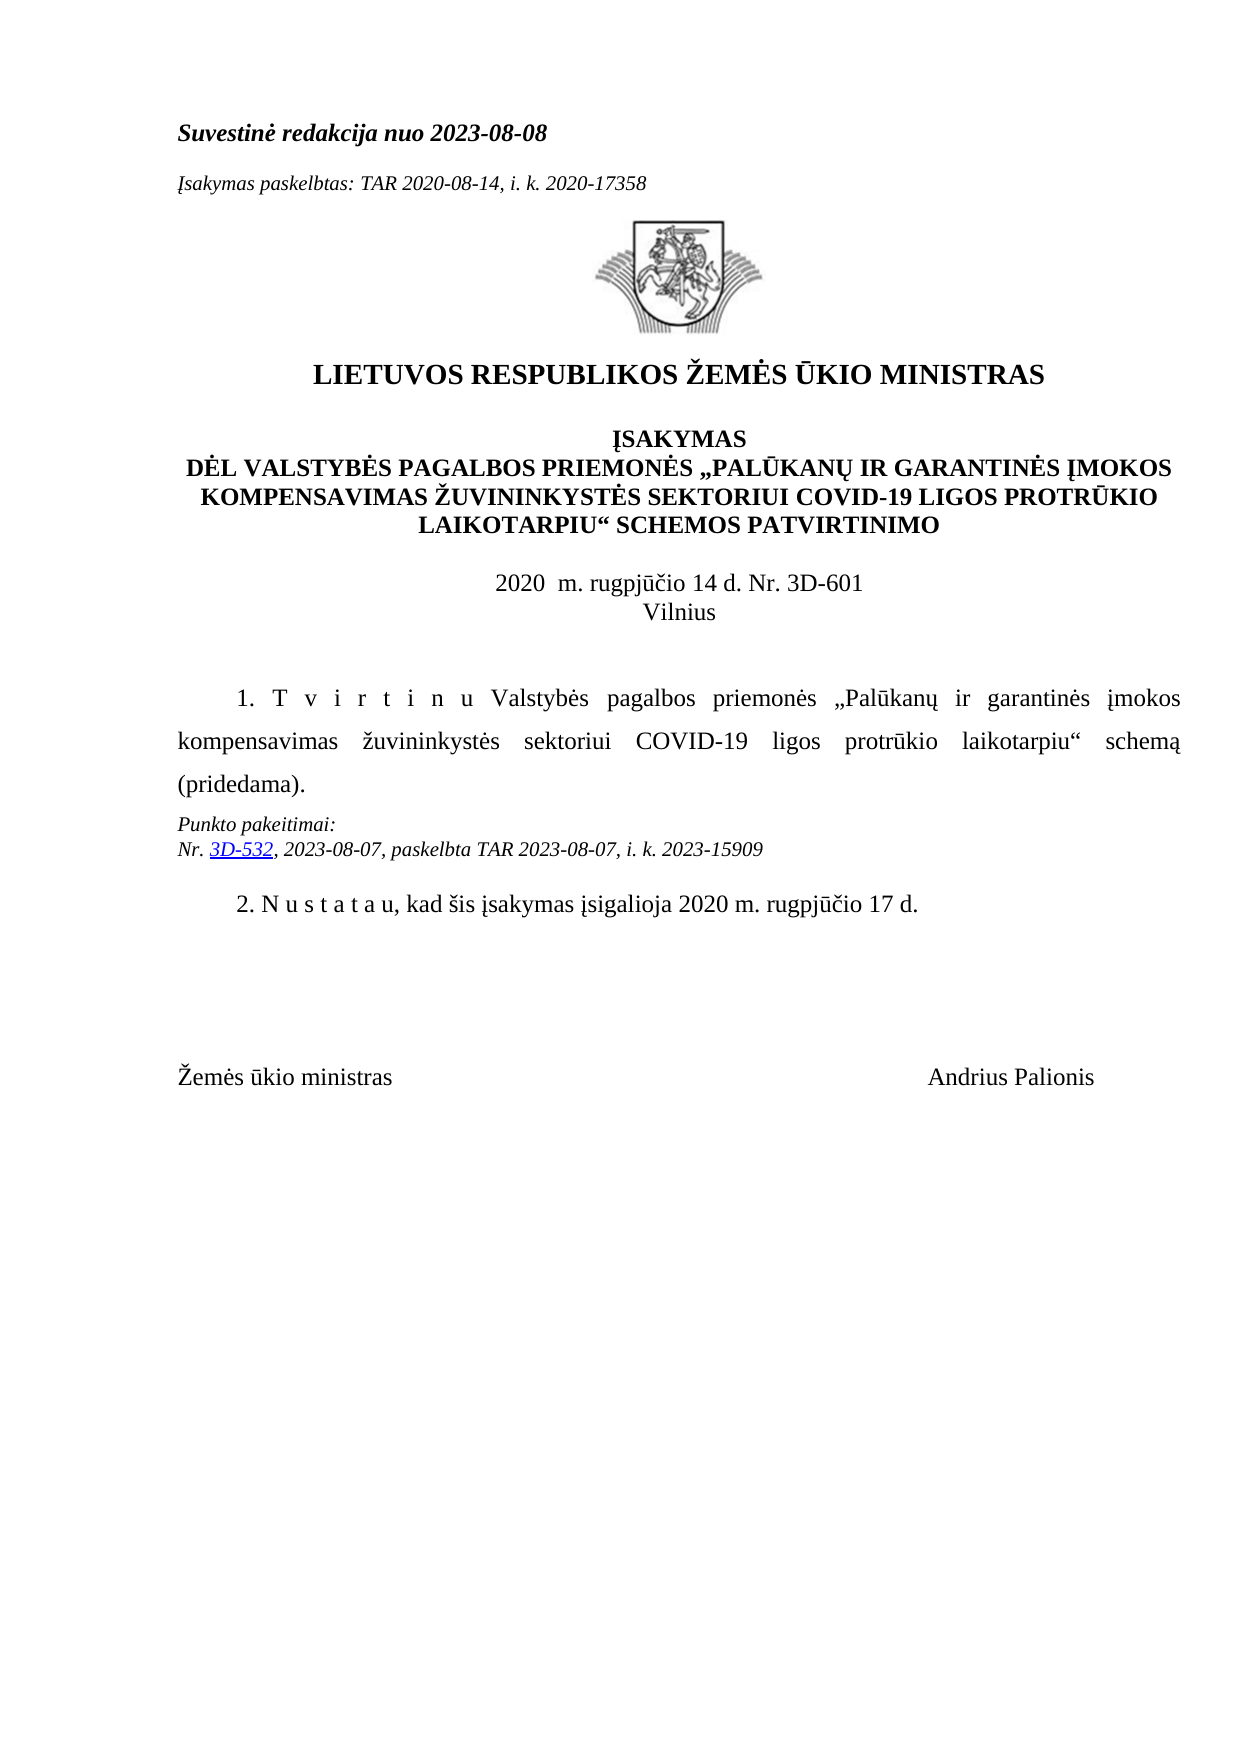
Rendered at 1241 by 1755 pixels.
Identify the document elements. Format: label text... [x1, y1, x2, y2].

text dėl valstybės pagalbos priemonės „palūkanų ir garantinės įmokos kompensavimas ŽUVININKYSTĖS SEKTORIUI COVID-19 ligos protrūkio laikotarpiu“ schemos patvirtinimo [177, 453, 1181, 539]
text Punkto pakeitimai: [177, 812, 1181, 836]
text 1. T v i r t i n u Valstybės pagalbos priemonės „Palūkanų ir garantinės įmokos kompensavimas žuvininkystės sektoriui COVID-19 ligos protrūkio laikotarpiu“ schemą (pridedama). [177, 683, 1181, 798]
text Suvestinė redakcija nuo 2023-08-08 [177, 118, 1181, 147]
text 2. N u s t a t a u, kad šis įsakymas įsigalioja 2020 m. rugpjūčio 17 d. [177, 889, 1211, 918]
text Vilnius [177, 597, 1181, 626]
text Įsakymas paskelbtas: TAR 2020-08-14, i. k. 2020-17358 [177, 171, 1181, 195]
text LIETUVOS RESPUBLIKOS ŽEMĖS ŪKIO MINISTRAS [177, 357, 1181, 391]
text Žemės ūkio ministras Andrius Palionis [177, 1062, 1181, 1091]
text ĮSAKYMAS [177, 424, 1181, 453]
text Nr. 3D-532, 2023-08-07, paskelbta TAR 2023-08-07, i. k. 2023-15909 [177, 836, 1181, 861]
text 2020 m. rugpjūčio 14 d. Nr. 3D-601 [177, 568, 1181, 597]
